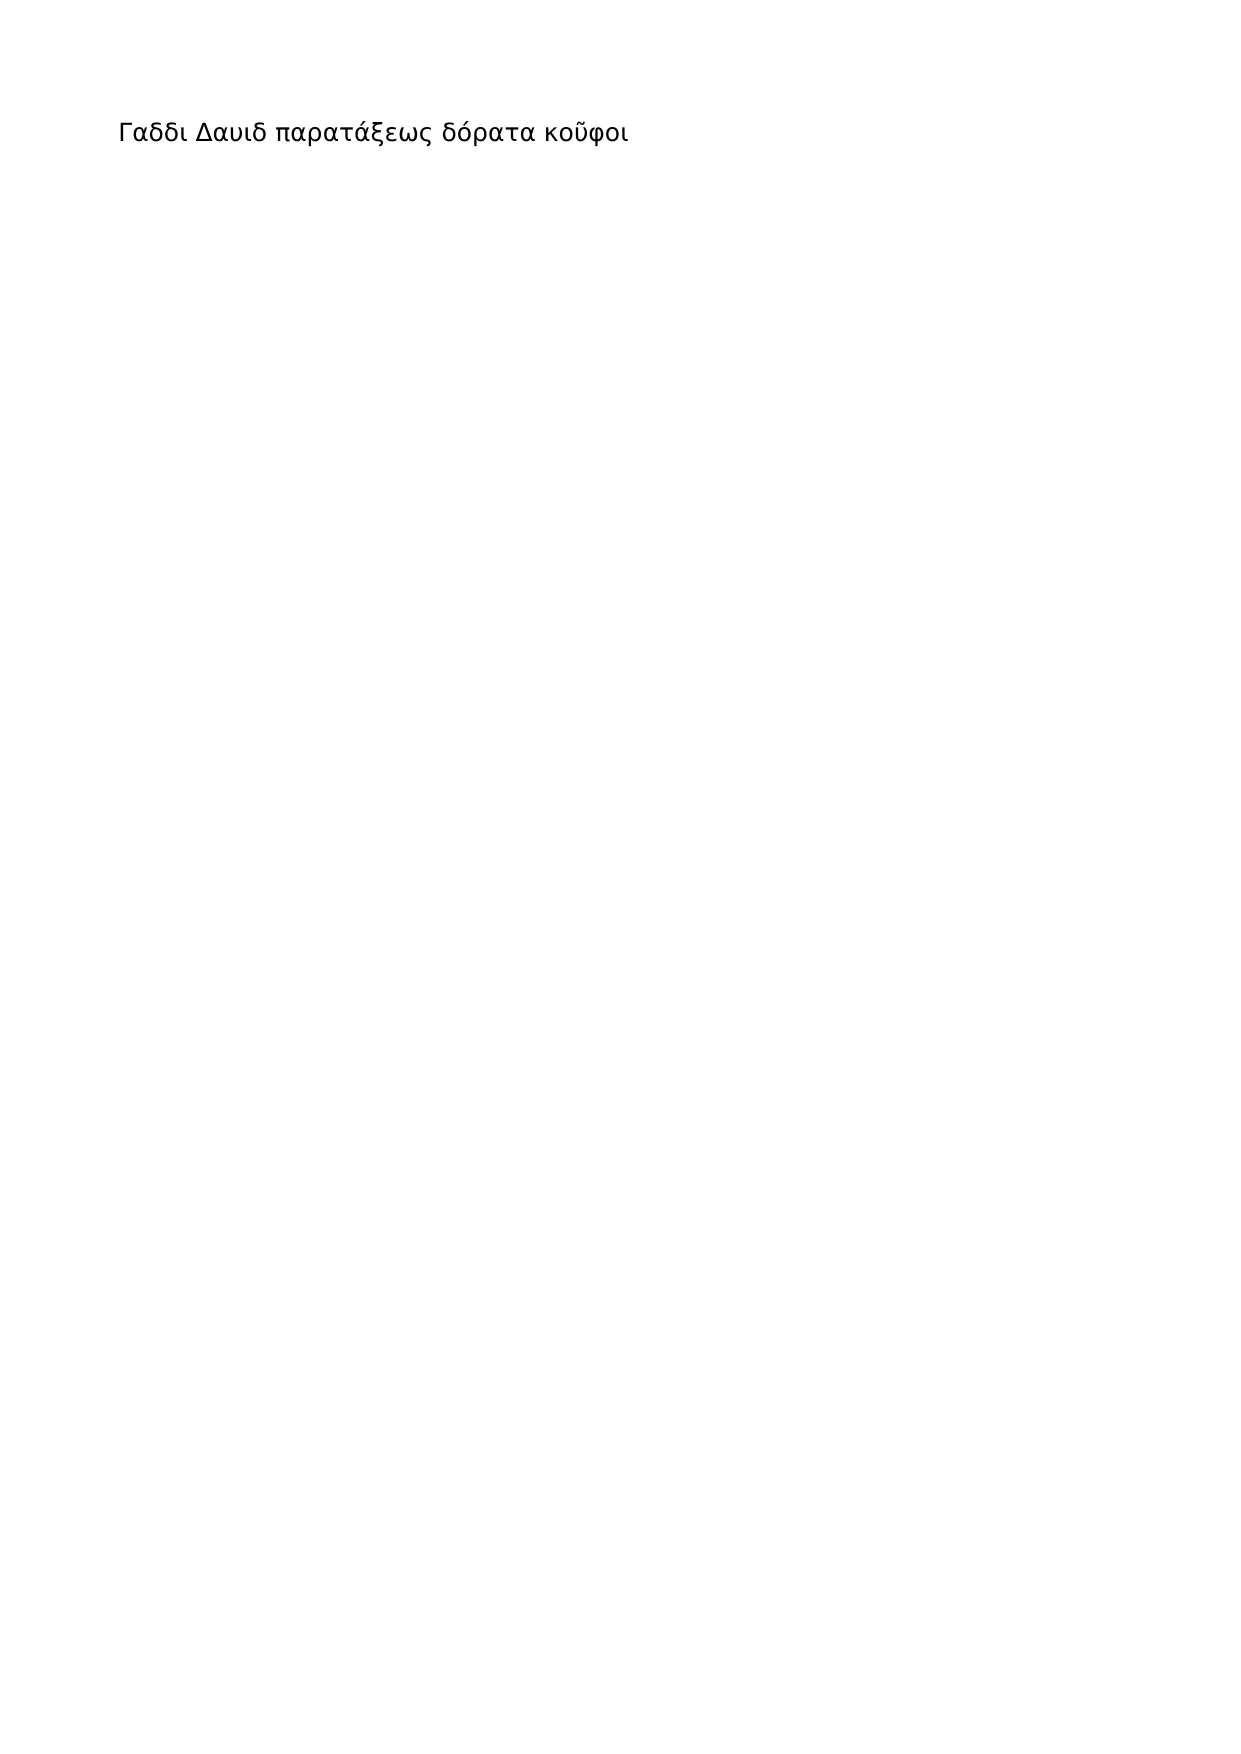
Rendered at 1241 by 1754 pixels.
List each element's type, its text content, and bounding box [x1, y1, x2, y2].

text Γαδδι Δαυιδ παρατάξεως δόρατα κοῦφοι [118, 118, 1122, 147]
